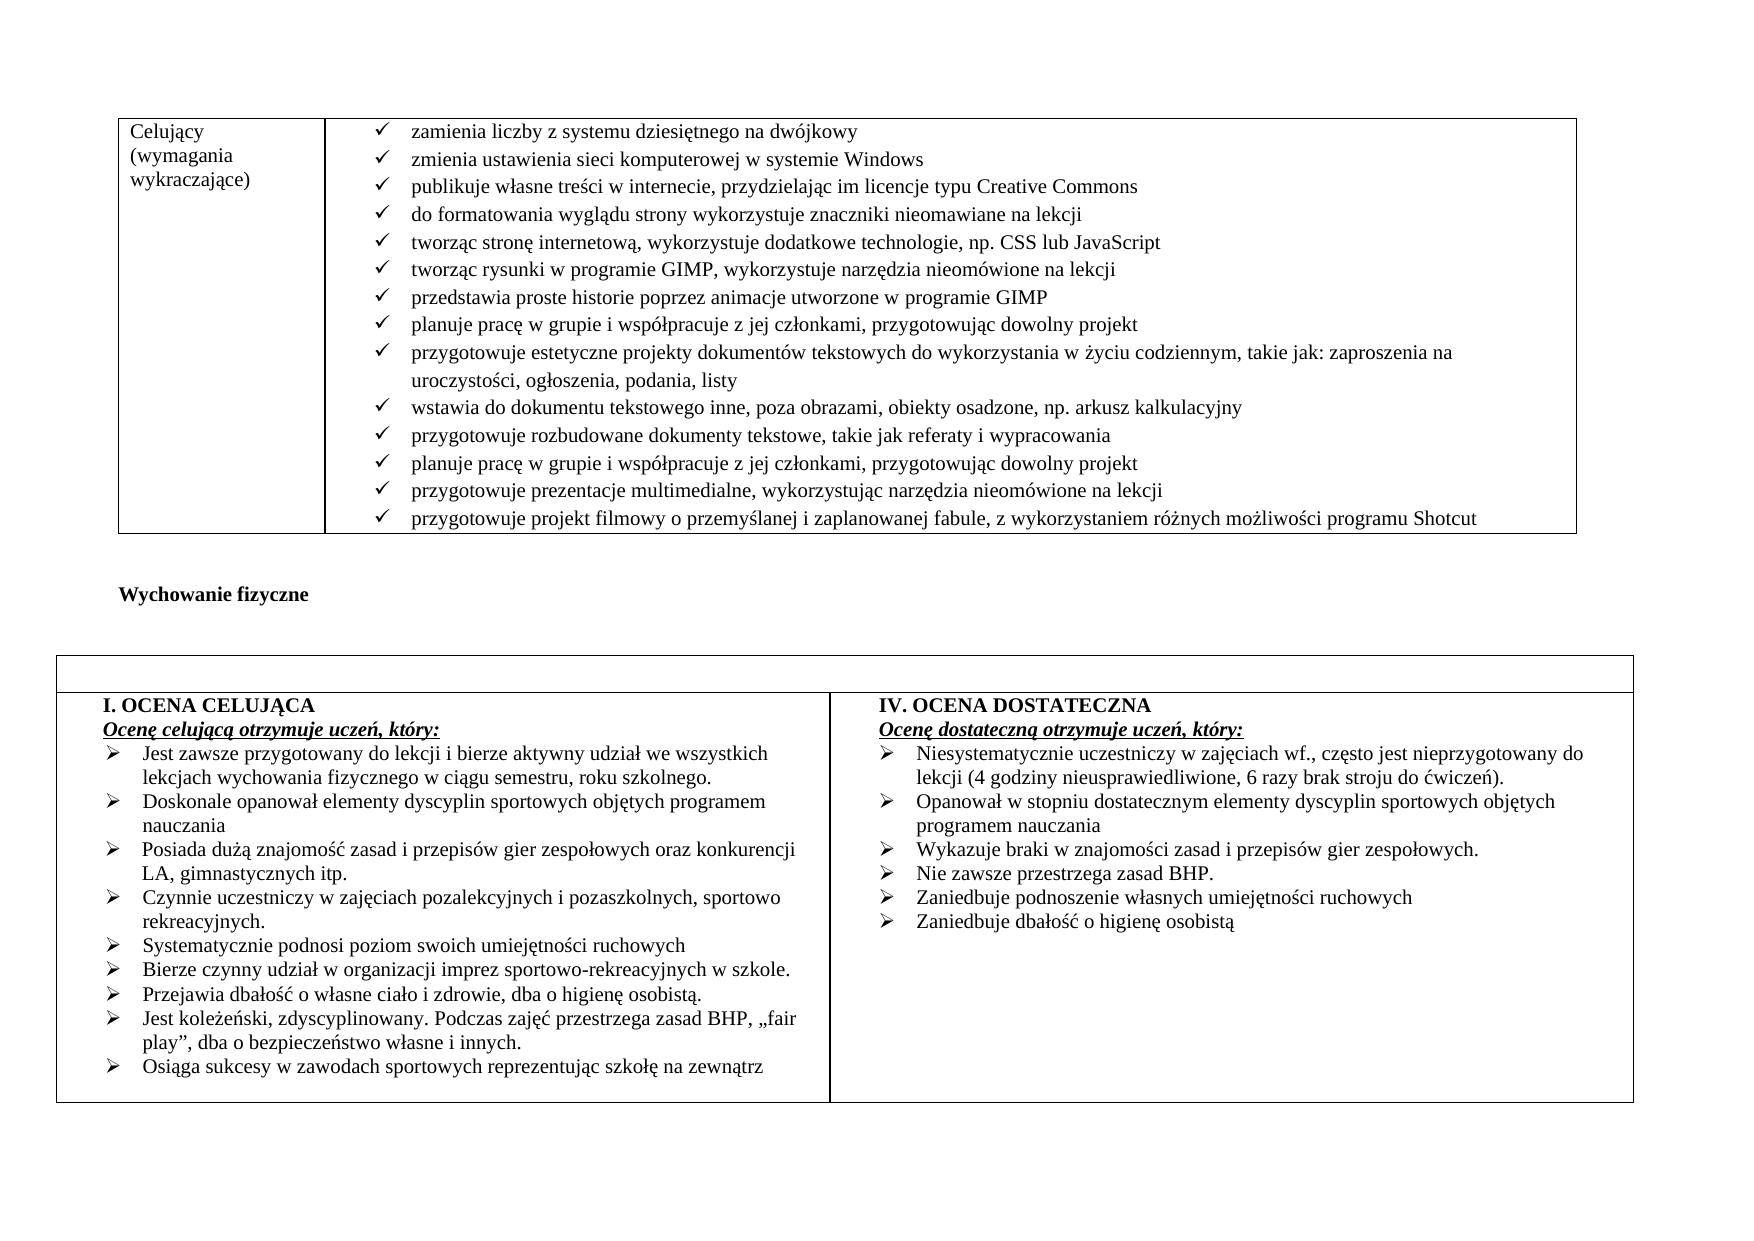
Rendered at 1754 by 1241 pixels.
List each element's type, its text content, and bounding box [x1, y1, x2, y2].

table_header [57, 656, 1633, 692]
table_cell zamienia liczby z systemu dziesiętnego na dwójkowy zmienia ustawienia sieci komputerowej w systemie Windows publikuje własne treści w internecie, przydzielając im licencje typu Creative Commons do formatowania wyglądu strony wykorzystuje znaczniki nieomawiane na lekcji tworząc stronę internetową, wykorzystuje dodatkowe technologie, np. CSS lub JavaScript tworząc rysunki w programie GIMP, wykorzystuje narzędzia nieomówione na lekcji przedstawia proste historie poprzez animacje utworzone w programie GIMP planuje pracę w grupie i współpracuje z jej członkami, przygotowując dowolny projekt przygotowuje estetyczne projekty dokumentów tekstowych do wykorzystania w życiu codziennym, takie jak: zaproszenia na uroczystości, ogłoszenia, podania, listy wstawia do dokumentu tekstowego inne, poza obrazami, obiekty osadzone, np. arkusz kalkulacyjny przygotowuje rozbudowane dokumenty tekstowe, takie jak referaty i wypracowania planuje pracę w grupie i współpracuje z jej członkami, przygotowując dowolny projekt przygotowuje prezentacje multimedialne, wykorzystując narzędzia nieomówione na lekcji przygotowuje projekt filmowy o przemyślanej i zaplanowanej fabule, z wykorzystaniem różnych możliwości programu Shotcut [326, 119, 1576, 533]
table_cell I. OCENA CELUJĄCA Ocenę celującą otrzymuje uczeń, który: Jest zawsze przygotowany do lekcji i bierze aktywny udział we wszystkich lekcjach wychowania fizycznego w ciągu semestru, roku szkolnego. Doskonale opanował elementy dyscyplin sportowych objętych programem nauczania Posiada dużą znajomość zasad i przepisów gier zespołowych oraz konkurencji LA, gimnastycznych itp. Czynnie uczestniczy w zajęciach pozalekcyjnych i pozaszkolnych, sportowo rekreacyjnych. Systematycznie podnosi poziom swoich umiejętności ruchowych Bierze czynny udział w organizacji imprez sportowo-rekreacyjnych w szkole. Przejawia dbałość o własne ciało i zdrowie, dba o higienę osobistą. Jest koleżeński, zdyscyplinowany. Podczas zajęć przestrzega zasad BHP, „fair play”, dba o bezpieczeństwo własne i innych. Osiąga sukcesy w zawodach sportowych reprezentując szkołę na zewnątrz [57, 693, 829, 1102]
table_cell Celujący (wymagania wykraczające) [119, 119, 324, 533]
text Wychowanie fizyczne [118, 582, 1636, 606]
table_cell IV. OCENA DOSTATECZNA Ocenę dostateczną otrzymuje uczeń, który: Niesystematycznie uczestniczy w zajęciach wf., często jest nieprzygotowany do lekcji (4 godziny nieusprawiedliwione, 6 razy brak stroju do ćwiczeń). Opanował w stopniu dostatecznym elementy dyscyplin sportowych objętych programem nauczania Wykazuje braki w znajomości zasad i przepisów gier zespołowych. Nie zawsze przestrzega zasad BHP. Zaniedbuje podnoszenie własnych umiejętności ruchowych Zaniedbuje dbałość o higienę osobistą [831, 693, 1633, 1102]
